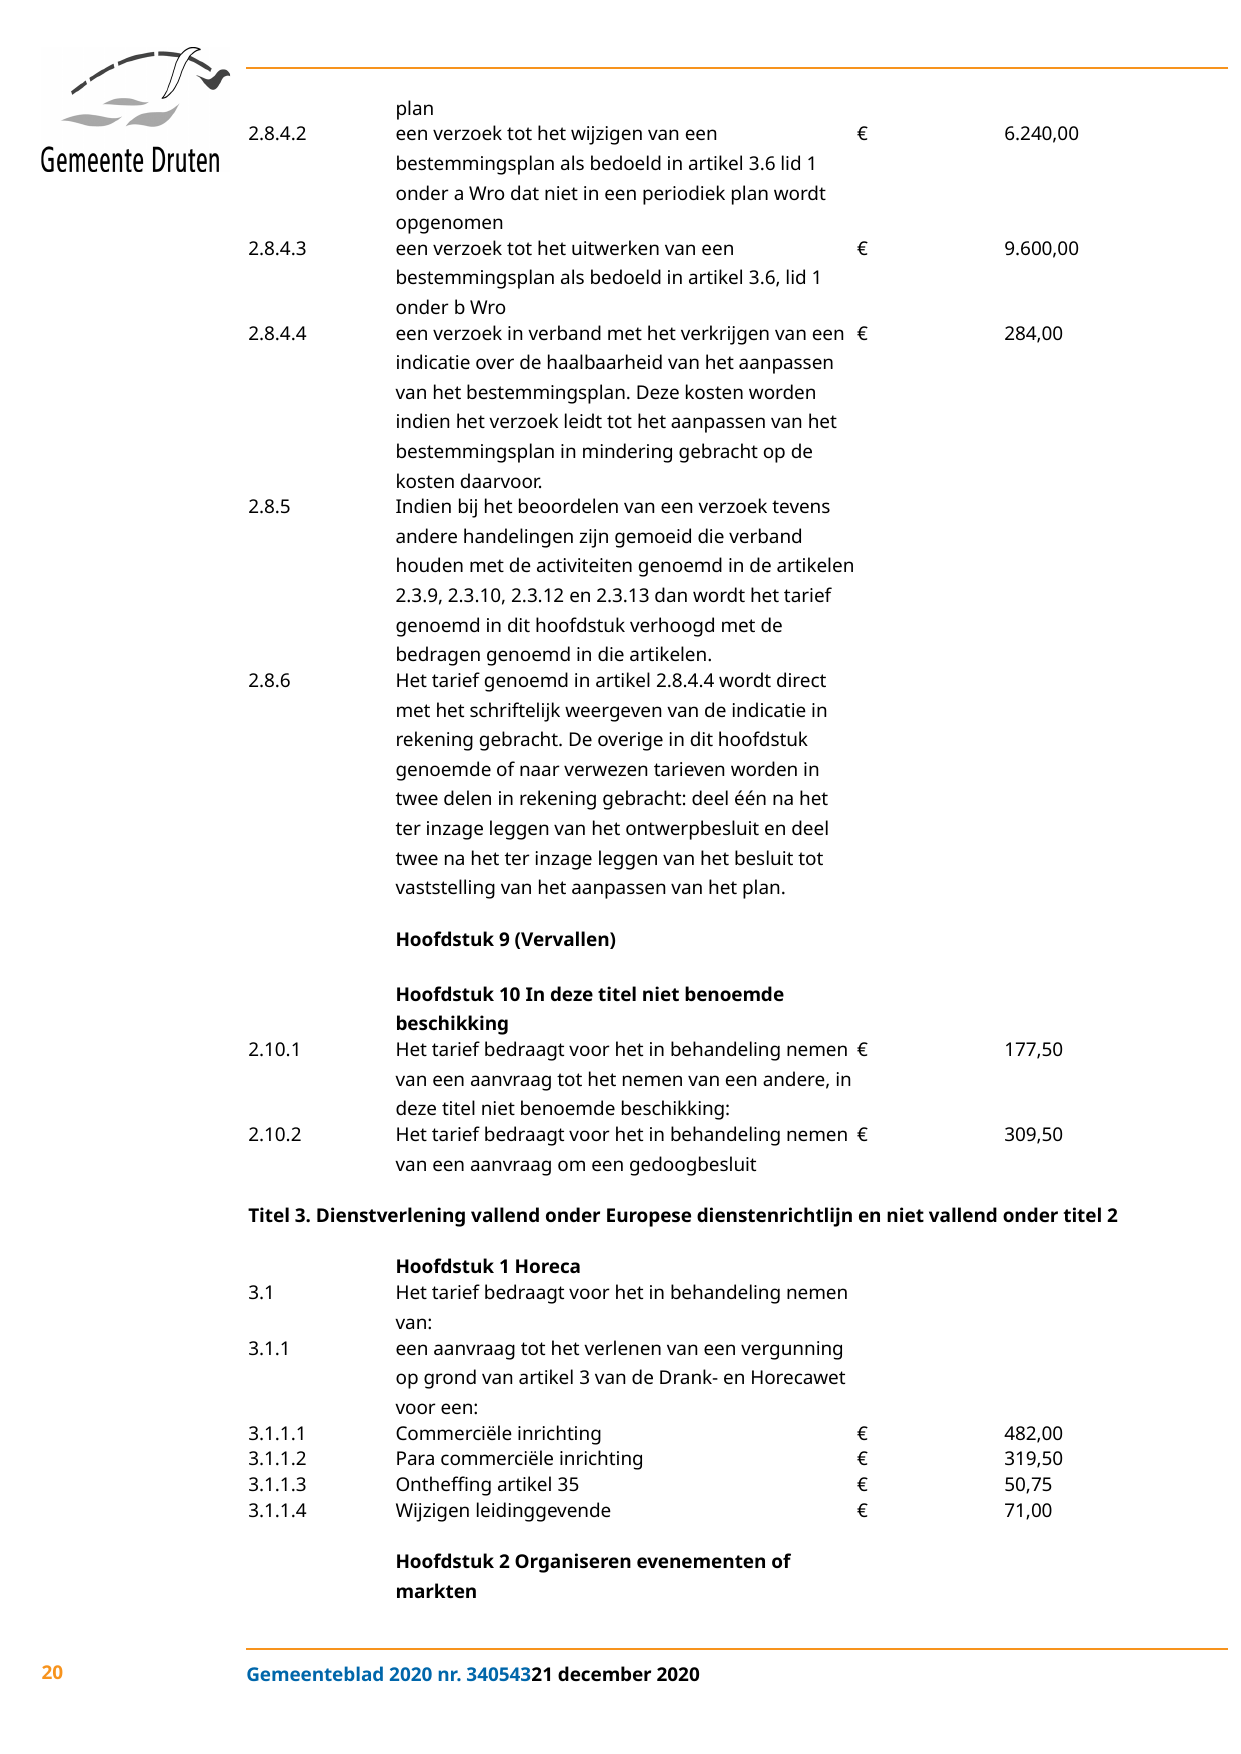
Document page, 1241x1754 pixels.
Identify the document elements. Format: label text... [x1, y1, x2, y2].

table_cell [857, 1523, 1004, 1548]
table_cell [1004, 981, 1152, 1036]
table_cell 3.1.1.2 [248, 1445, 395, 1471]
table_cell € [857, 1121, 1004, 1177]
table_cell [1004, 900, 1152, 926]
table_cell 3.1 [248, 1280, 395, 1335]
table_cell € [857, 320, 1004, 493]
table_cell [1004, 926, 1152, 981]
table_cell € [857, 235, 1004, 320]
table_cell Hoofdstuk 9 (Vervallen) [395, 926, 857, 981]
table_cell Het tarief genoemd in artikel 2.8.4.4 wordt direct met het schriftelijk weergeven van de indicatie in rekening gebracht. De overige in dit hoofdstuk genoemde of naar verwezen tarieven worden in twee delen in rekening gebracht: deel één na het ter inzage leggen van het ontwerpbesluit en deel twee na het ter inzage leggen van het besluit tot vaststelling van het aanpassen van het plan. [395, 667, 857, 900]
table_cell 9.600,00 [1004, 235, 1152, 320]
table_cell [857, 1177, 1004, 1202]
table_cell [248, 926, 395, 981]
table_cell € [857, 1420, 1004, 1445]
table_cell [1004, 1335, 1152, 1420]
table_cell 284,00 [1004, 320, 1152, 493]
table_cell een verzoek tot het uitwerken van een bestemmingsplan als bedoeld in artikel 3.6, lid 1 onder b Wro [395, 235, 857, 320]
table_cell € [857, 1471, 1004, 1497]
table_cell Titel 3. Dienstverlening vallend onder Europese dienstenrichtlijn en niet vallend onder titel 2 [248, 1202, 1152, 1228]
table_cell [248, 1523, 395, 1548]
table_cell [248, 1177, 395, 1202]
table_cell [1004, 1280, 1152, 1335]
table_cell [248, 981, 395, 1036]
table_cell Het tarief bedraagt voor het in behandeling nemen van: [395, 1280, 857, 1335]
table_cell 71,00 [1004, 1497, 1152, 1523]
table_cell [395, 900, 857, 926]
table_cell 177,50 [1004, 1036, 1152, 1121]
table_cell Hoofdstuk 1 Horeca [395, 1254, 857, 1279]
table_cell [395, 1177, 857, 1202]
table_cell 2.8.4.3 [248, 235, 395, 320]
table_cell [1004, 1523, 1152, 1548]
table_cell [857, 494, 1004, 667]
table_cell een verzoek tot het wijzigen van een bestemmingsplan als bedoeld in artikel 3.6 lid 1 onder a Wro dat niet in een periodiek plan wordt opgenomen [395, 121, 857, 235]
table_cell [395, 1523, 857, 1548]
picture [41, 47, 231, 172]
table_cell een aanvraag tot het verlenen van een vergunning op grond van artikel 3 van de Drank- en Horecawet voor een: [395, 1335, 857, 1420]
table_cell [857, 1254, 1004, 1279]
table_cell 2.8.4.4 [248, 320, 395, 493]
table_cell [248, 900, 395, 926]
table_cell plan [395, 95, 857, 121]
table_cell Hoofdstuk 10 In deze titel niet benoemde beschikking [395, 981, 857, 1036]
table_cell [248, 1548, 395, 1604]
table_cell [248, 1228, 1152, 1254]
table_cell 2.10.2 [248, 1121, 395, 1177]
table_cell 2.8.6 [248, 667, 395, 900]
table_cell € [857, 1036, 1004, 1121]
table_cell [1004, 95, 1152, 121]
table_cell [1004, 494, 1152, 667]
table_cell 50,75 [1004, 1471, 1152, 1497]
table_cell Para commerciële inrichting [395, 1445, 857, 1471]
table_cell [857, 981, 1004, 1036]
table_cell [248, 1254, 395, 1279]
table_cell Ontheffing artikel 35 [395, 1471, 857, 1497]
table_cell 2.10.1 [248, 1036, 395, 1121]
table_cell 2.8.5 [248, 494, 395, 667]
table_cell 319,50 [1004, 1445, 1152, 1471]
table_cell [857, 1548, 1004, 1604]
table_cell Wijzigen leidinggevende [395, 1497, 857, 1523]
table_cell 309,50 [1004, 1121, 1152, 1177]
table_cell [1004, 1548, 1152, 1604]
table_cell 3.1.1.3 [248, 1471, 395, 1497]
table_cell [857, 95, 1004, 121]
table_cell 6.240,00 [1004, 121, 1152, 235]
table_cell € [857, 1497, 1004, 1523]
table_cell Hoofdstuk 2 Organiseren evenementen of markten [395, 1548, 857, 1604]
table_cell [1004, 667, 1152, 900]
table_cell [857, 926, 1004, 981]
table_cell [857, 1335, 1004, 1420]
table_cell 2.8.4.2 [248, 121, 395, 235]
table_cell Het tarief bedraagt voor het in behandeling nemen van een aanvraag tot het nemen van een andere, in deze titel niet benoemde beschikking: [395, 1036, 857, 1121]
table_cell Indien bij het beoordelen van een verzoek tevens andere handelingen zijn gemoeid die verband houden met de activiteiten genoemd in de artikelen 2.3.9, 2.3.10, 2.3.12 en 2.3.13 dan wordt het tarief genoemd in dit hoofdstuk verhoogd met de bedragen genoemd in die artikelen. [395, 494, 857, 667]
table_cell [1004, 1254, 1152, 1279]
table_cell [248, 95, 395, 121]
table_cell [857, 900, 1004, 926]
table_cell 3.1.1.1 [248, 1420, 395, 1445]
table_cell [857, 1280, 1004, 1335]
table_cell 482,00 [1004, 1420, 1152, 1445]
table_cell € [857, 121, 1004, 235]
table_cell Het tarief bedraagt voor het in behandeling nemen van een aanvraag om een gedoogbesluit [395, 1121, 857, 1177]
table_cell [1004, 1177, 1152, 1202]
table_cell [857, 667, 1004, 900]
table_cell € [857, 1445, 1004, 1471]
table_cell 3.1.1 [248, 1335, 395, 1420]
table_cell 3.1.1.4 [248, 1497, 395, 1523]
table_cell een verzoek in verband met het verkrijgen van een indicatie over de haalbaarheid van het aanpassen van het bestemmingsplan. Deze kosten worden indien het verzoek leidt tot het aanpassen van het bestemmingsplan in mindering gebracht op de kosten daarvoor. [395, 320, 857, 493]
table_cell Commerciële inrichting [395, 1420, 857, 1445]
